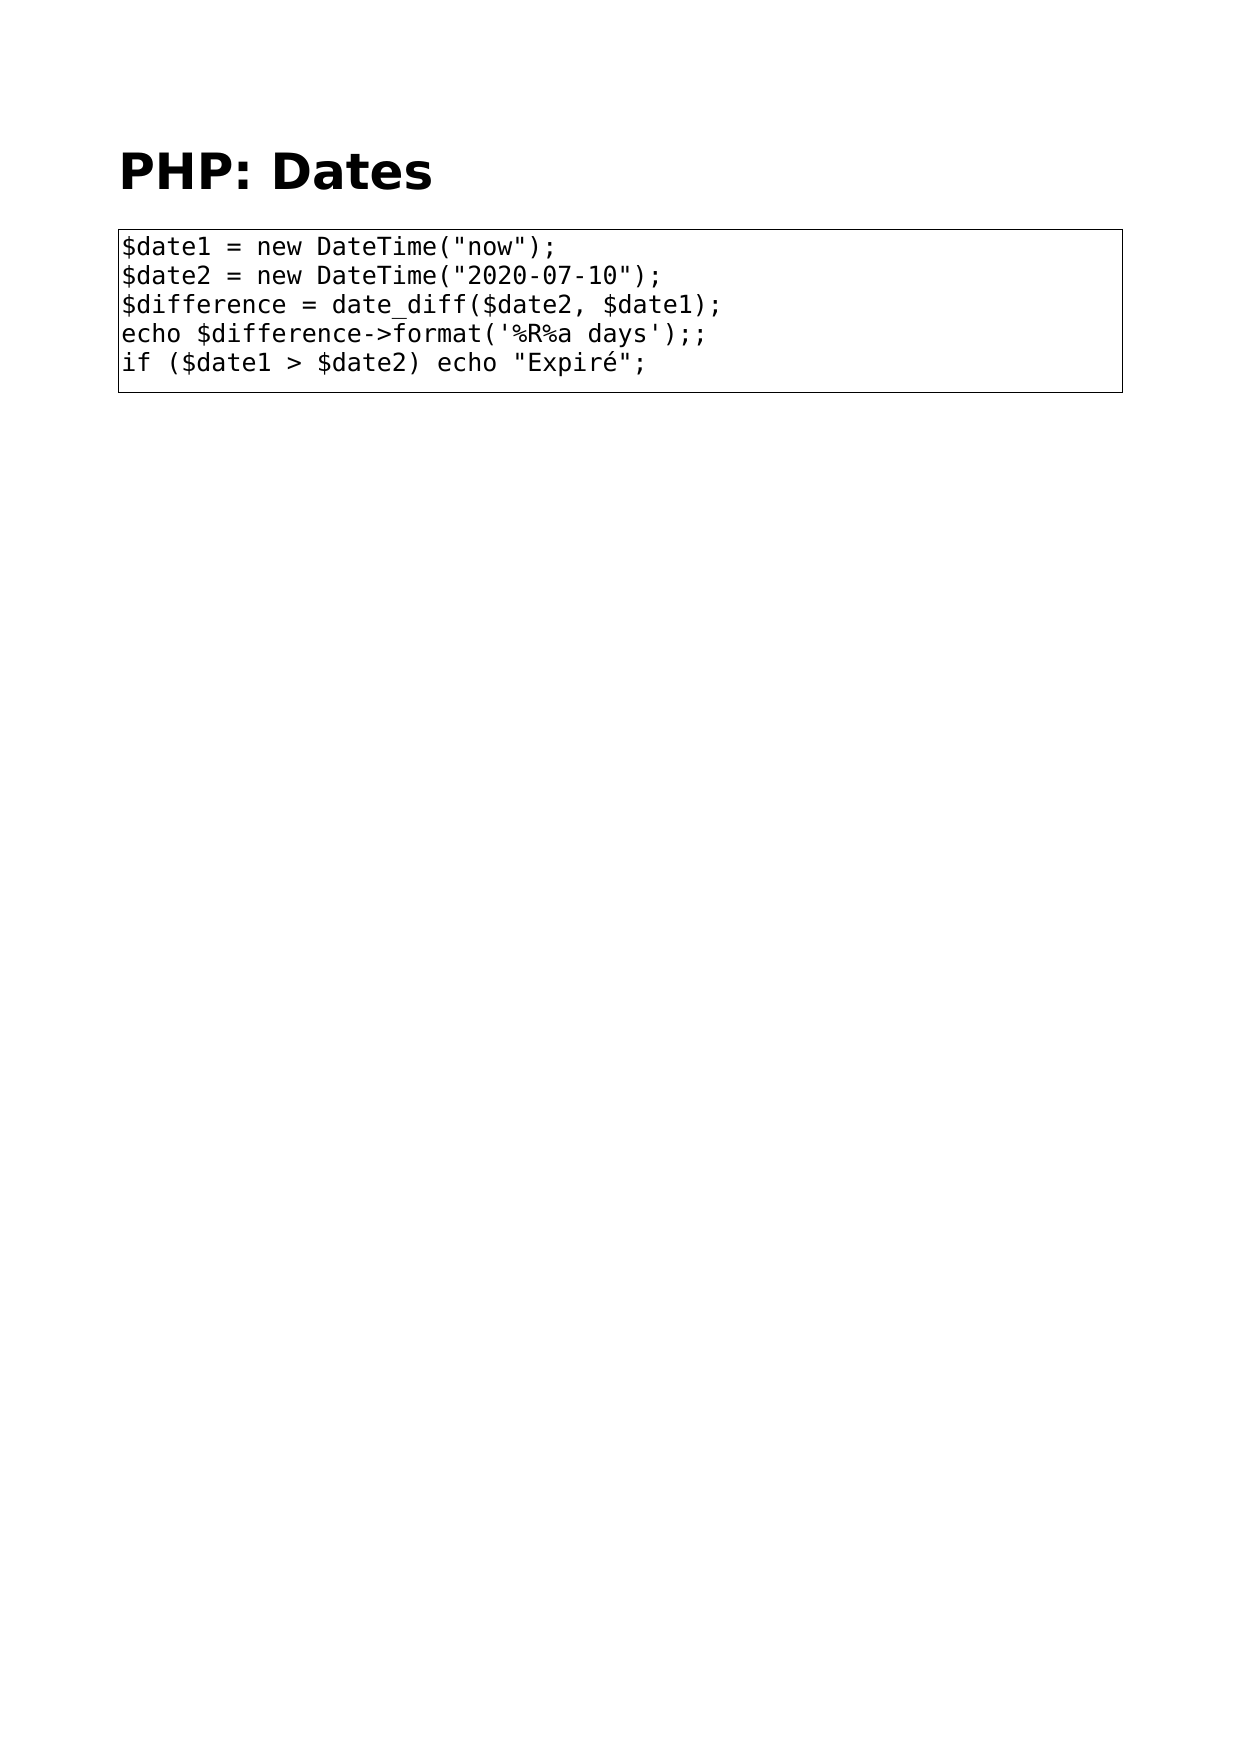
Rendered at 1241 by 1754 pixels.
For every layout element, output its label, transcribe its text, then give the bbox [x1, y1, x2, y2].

table_header $date1 = new DateTime("now"); $date2 = new DateTime("2020-07-10"); $difference = date_diff($date2, $date1); echo $difference->format('%R%a days');; if ($date1 > $date2) echo "Expiré"; [119, 230, 1122, 392]
subtitle PHP: Dates [118, 143, 1122, 201]
